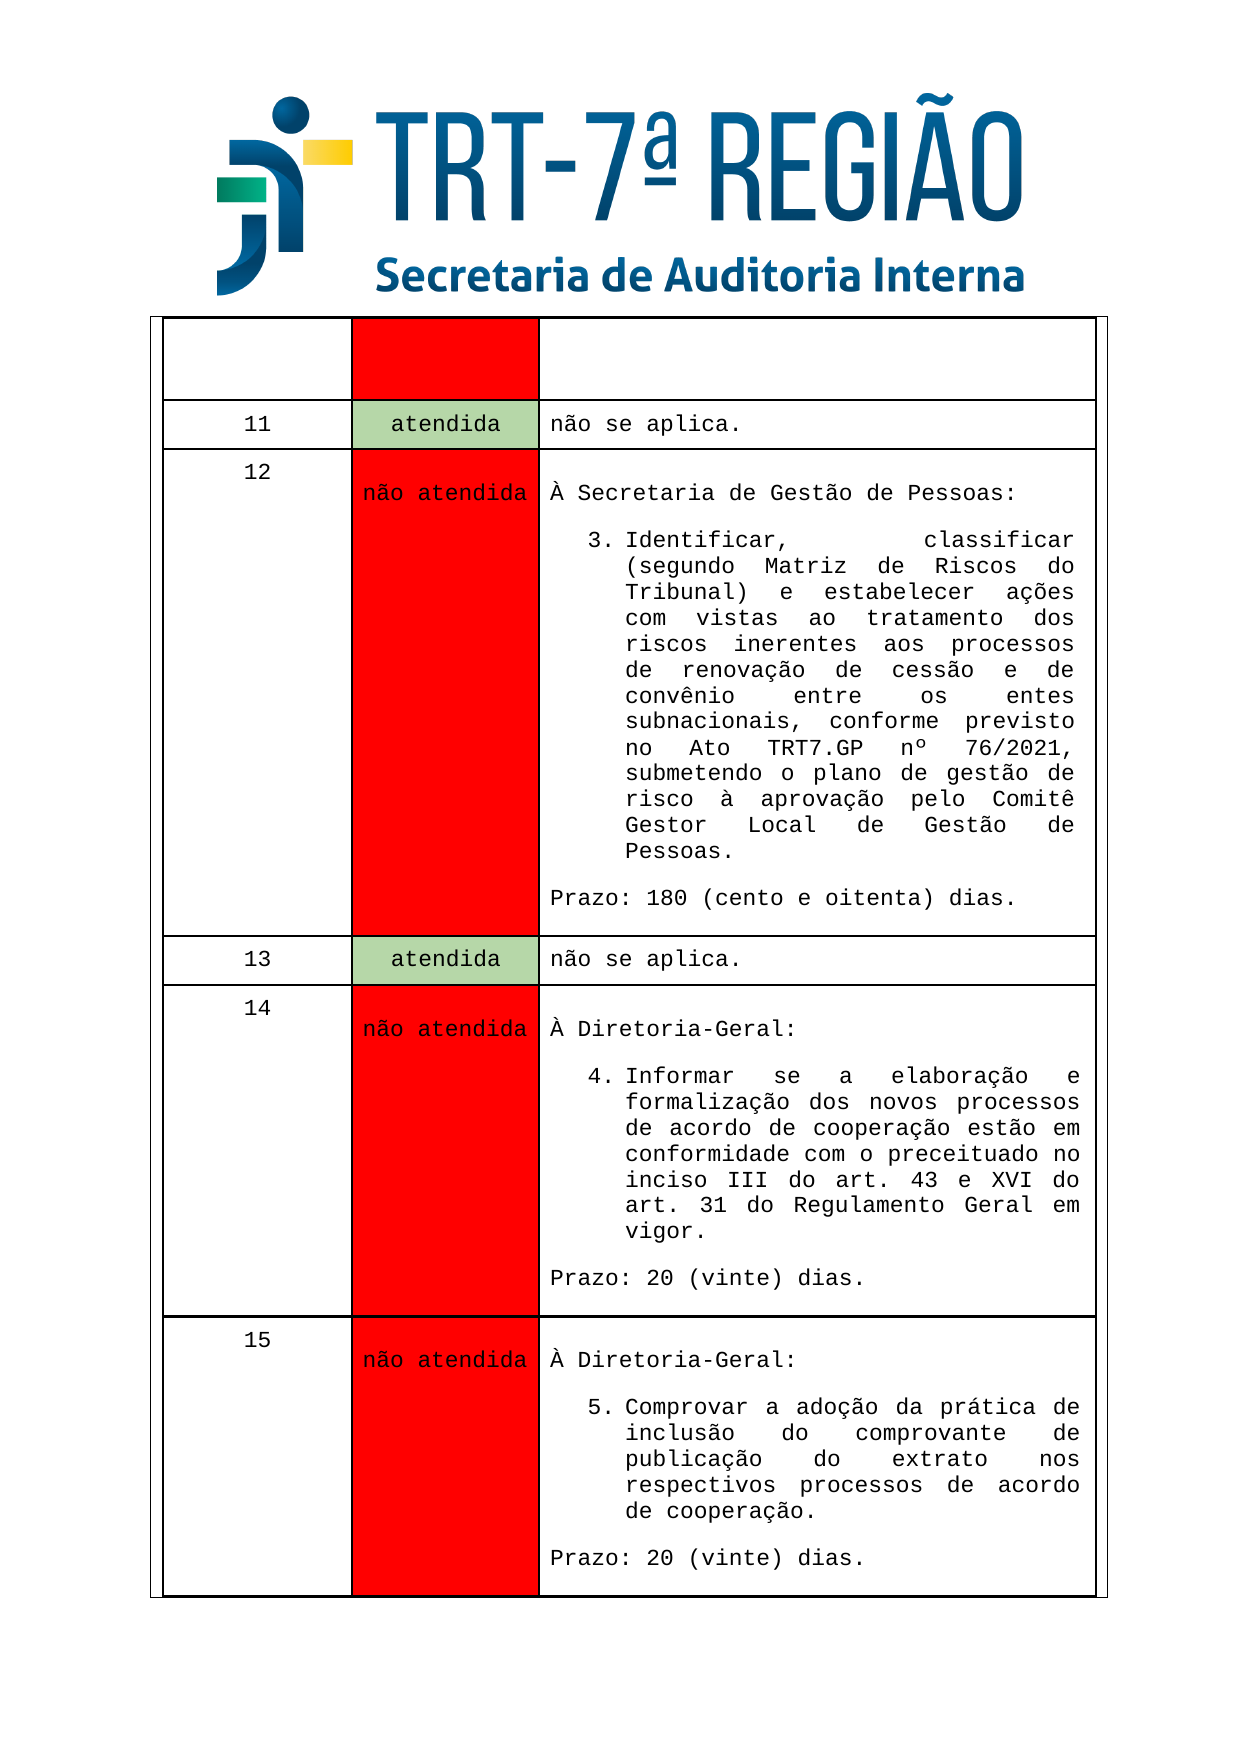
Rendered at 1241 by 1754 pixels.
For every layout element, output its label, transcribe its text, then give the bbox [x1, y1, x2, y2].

table_cell 11 [164, 401, 351, 448]
table_cell À Secretaria de Gestão de Pessoas: Identificar, classificar (segundo Matriz de Riscos do Tribunal) e estabelecer ações com vistas ao tratamento dos riscos inerentes aos processos de renovação de cessão e de convênio entre os entes subnacionais, conforme previsto no Ato TRT7.GP nº 76/2021, submetendo o plano de gestão de risco à aprovação pelo Comitê Gestor Local de Gestão de Pessoas. Prazo: 180 (cento e oitenta) dias. [540, 450, 1095, 935]
table_cell 13 [164, 937, 351, 984]
picture [211, 75, 1029, 316]
table_cell não se aplica. [540, 937, 1095, 984]
table_cell 14 [164, 986, 351, 1315]
table_cell 12 [164, 450, 351, 935]
table_cell não atendida [353, 986, 538, 1315]
table_cell atendida [353, 401, 538, 448]
table_cell 15 [164, 1318, 351, 1595]
table_cell não se aplica. [540, 401, 1095, 448]
table_cell [540, 319, 1095, 399]
table_cell [353, 319, 538, 399]
table_cell não atendida [353, 450, 538, 935]
table_cell [164, 319, 351, 399]
table_cell não atendida [353, 1318, 538, 1595]
table_cell À Diretoria-Geral: Comprovar a adoção da prática de inclusão do comprovante de publicação do extrato nos respectivos processos de acordo de cooperação. Prazo: 20 (vinte) dias. [540, 1318, 1095, 1595]
table_cell À Diretoria-Geral: Informar se a elaboração e formalização dos novos processos de acordo de cooperação estão em conformidade com o preceituado no inciso III do art. 43 e XVI do art. 31 do Regulamento Geral em vigor. Prazo: 20 (vinte) dias. [540, 986, 1095, 1315]
table_cell atendida [353, 937, 538, 984]
